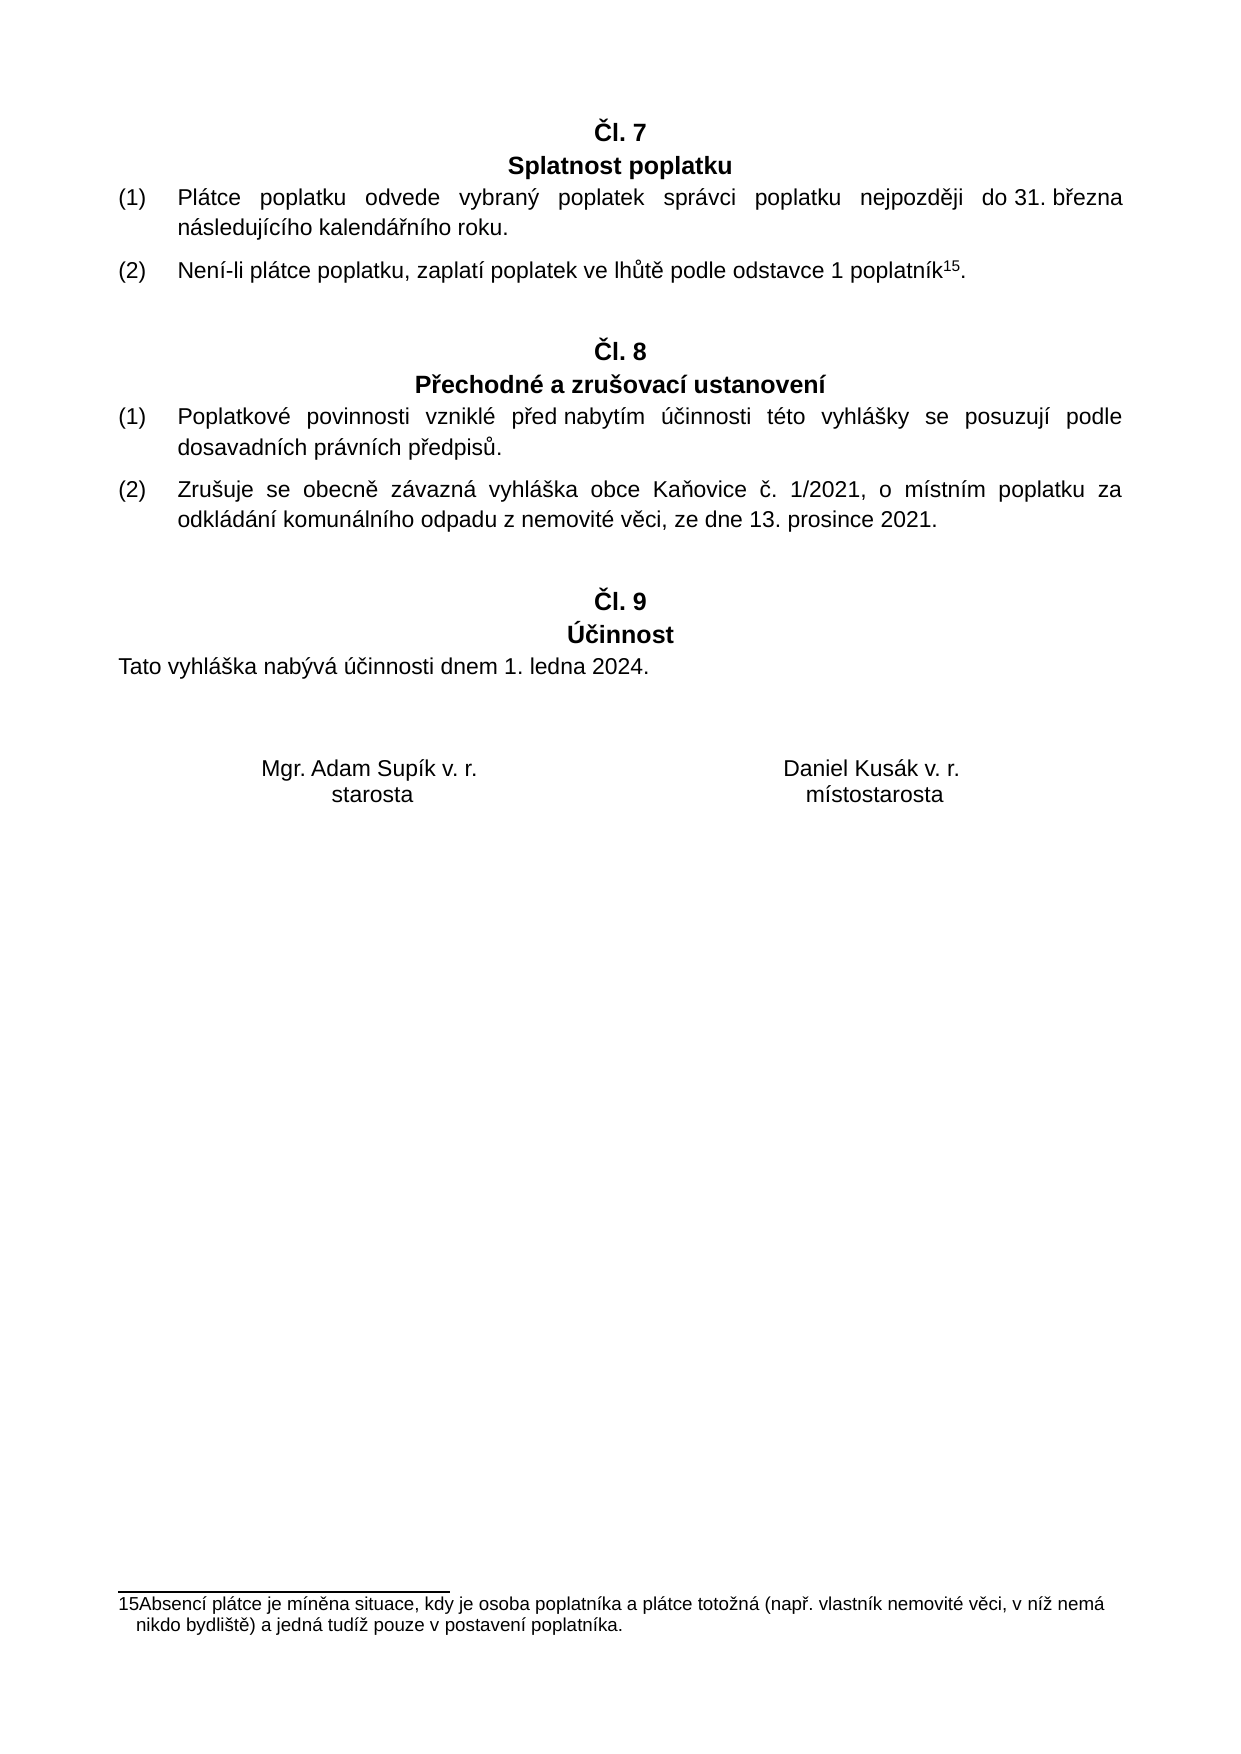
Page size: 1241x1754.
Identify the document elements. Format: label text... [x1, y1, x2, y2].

subtitle Čl. 7 Splatnost poplatku [118, 118, 1122, 180]
table_cell [620, 814, 1122, 932]
table_header Daniel Kusák v. r. místostarosta [620, 695, 1122, 813]
list Plátce poplatku odvede vybraný poplatek správci poplatku nejpozději do 31. března následujícího kalendářního roku. [118, 184, 1122, 241]
list Zrušuje se obecně závazná vyhláška obce Kaňovice č. 1/2021, o místním poplatku za odkládání komunálního odpadu z nemovité věci, ze dne 13. prosince 2021. [118, 476, 1122, 533]
text Tato vyhláška nabývá účinnosti dnem 1. ledna 2024. [118, 653, 1122, 679]
list Absencí plátce je míněna situace, kdy je osoba poplatníka a plátce totožná (např. vlastník nemovité věci, v níž nemá nikdo bydliště) a jedná tudíž pouze v postavení poplatníka. [118, 1592, 1122, 1635]
table_header Mgr. Adam Supík v. r. starosta [118, 695, 620, 813]
table_cell [118, 814, 620, 932]
subtitle Čl. 8 Přechodné a zrušovací ustanovení [118, 337, 1122, 399]
subtitle Čl. 9 Účinnost [118, 587, 1122, 648]
list Poplatkové povinnosti vzniklé před nabytím účinnosti této vyhlášky se posuzují podle dosavadních právních předpisů. [118, 403, 1122, 460]
list Není-li plátce poplatku, zaplatí poplatek ve lhůtě podle odstavce 1 poplatník. [118, 257, 1122, 283]
